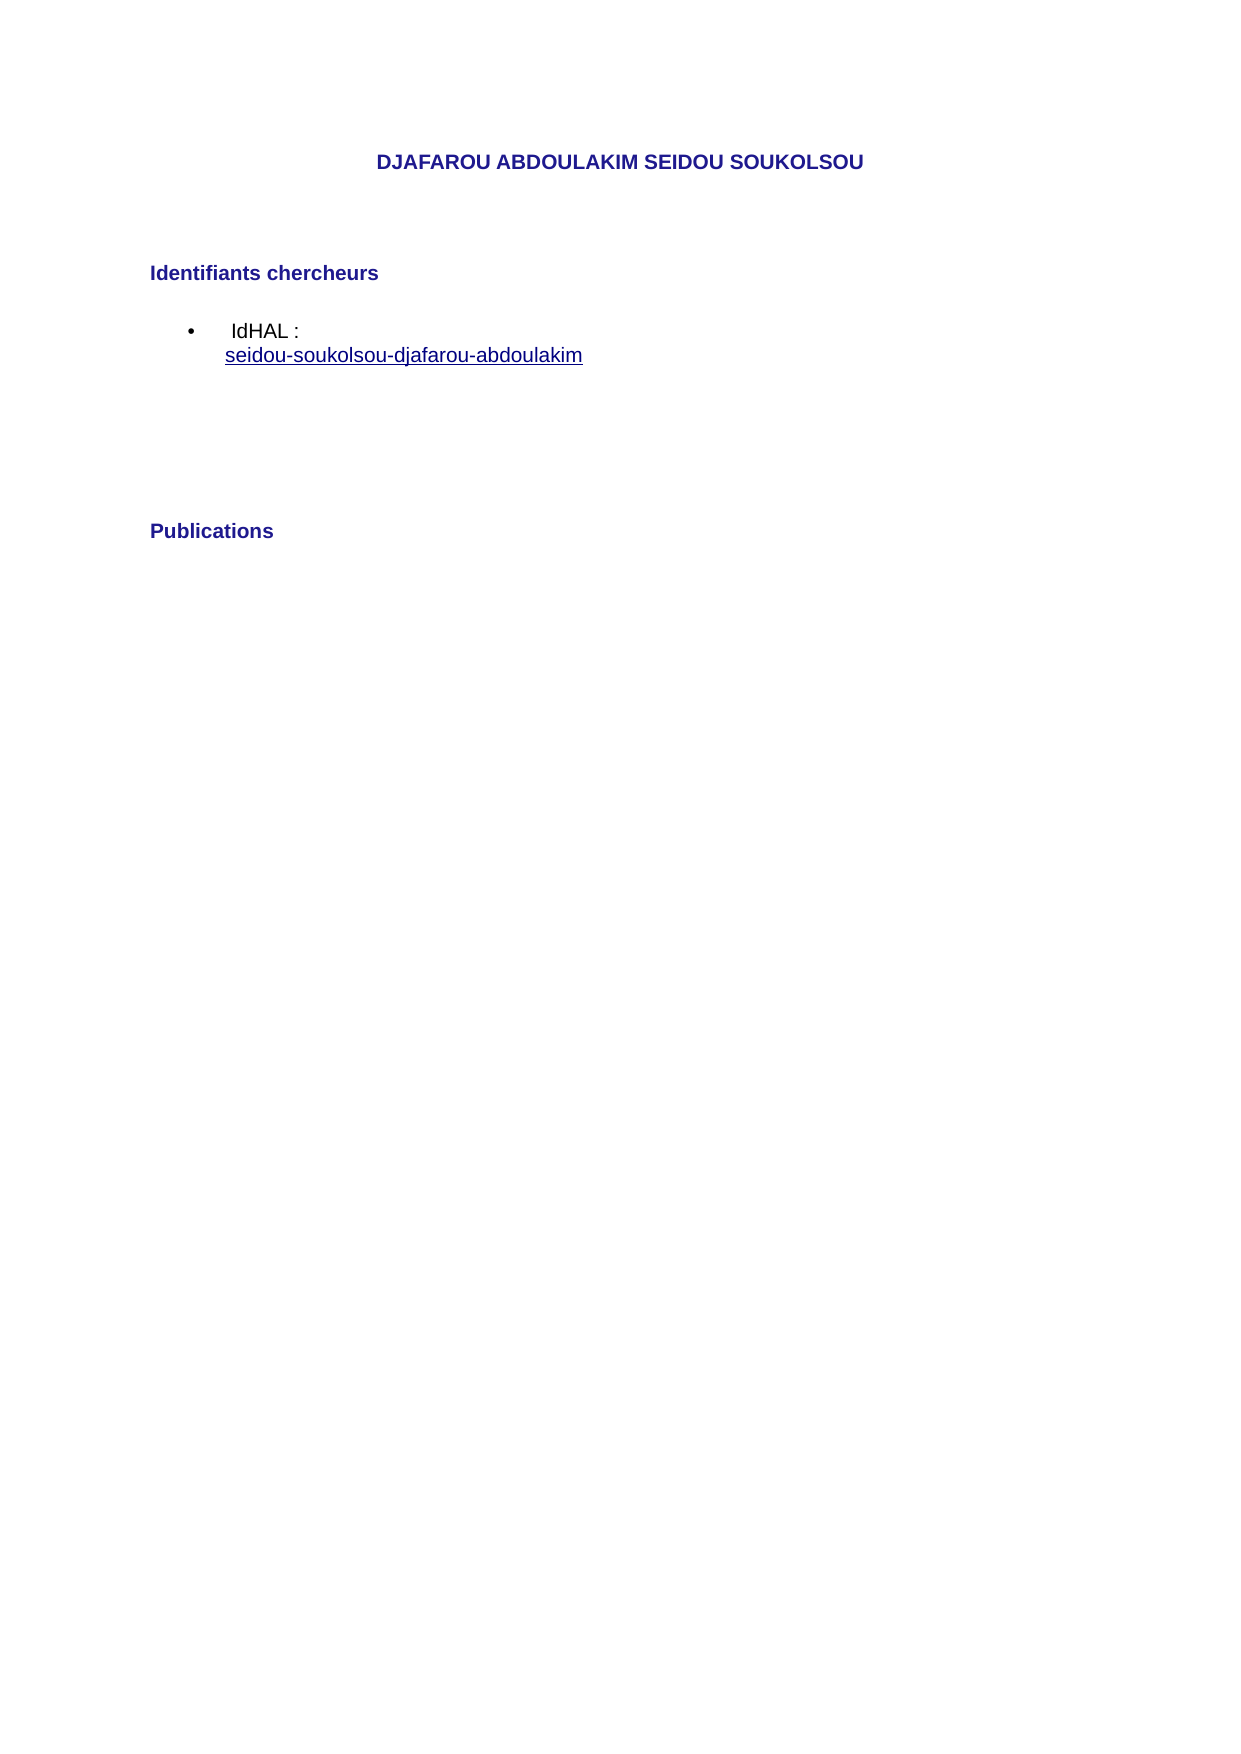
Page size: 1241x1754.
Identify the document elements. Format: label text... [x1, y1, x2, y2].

list IdHAL : [187, 319, 1090, 343]
subtitle Identifiants chercheurs [150, 260, 1090, 284]
list seidou-soukolsou-djafarou-abdoulakim [187, 343, 1090, 367]
subtitle DJAFAROU ABDOULAKIM SEIDOU SOUKOLSOU [150, 150, 1090, 174]
subtitle Publications [150, 519, 1090, 543]
